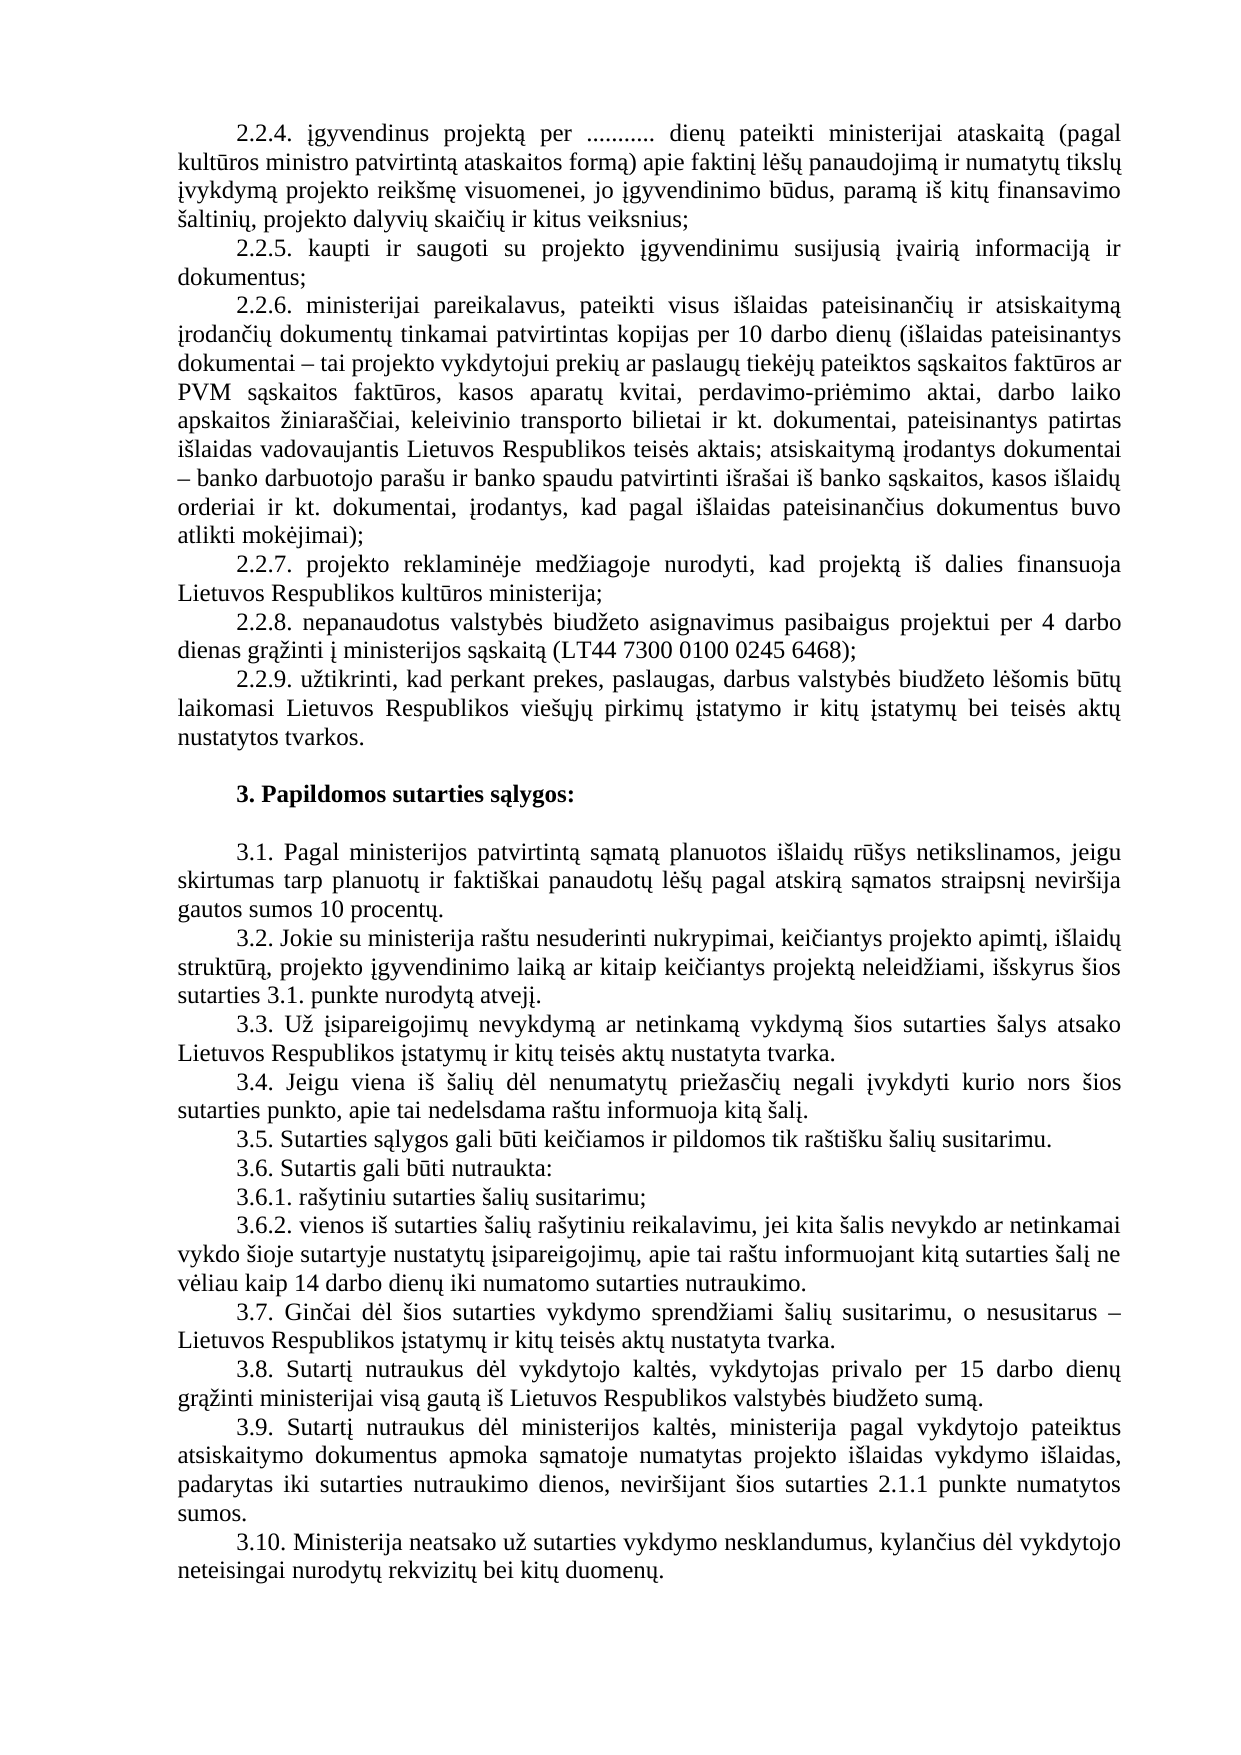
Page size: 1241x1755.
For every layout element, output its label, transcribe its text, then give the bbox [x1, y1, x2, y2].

text 3.2. Jokie su ministerija raštu nesuderinti nukrypimai, keičiantys projekto apimtį, išlaidų struktūrą, projekto įgyvendinimo laiką ar kitaip keičiantys projektą neleidžiami, išskyrus šios sutarties 3.1. punkte nurodytą atvejį. [177, 923, 1122, 1009]
text 3.4. Jeigu viena iš šalių dėl nenumatytų priežasčių negali įvykdyti kurio nors šios sutarties punkto, apie tai nedelsdama raštu informuoja kitą šalį. [177, 1067, 1122, 1124]
text 2.2.7. projekto reklaminėje medžiagoje nurodyti, kad projektą iš dalies finansuoja Lietuvos Respublikos kultūros ministerija; [177, 549, 1122, 607]
text 3.6.1. rašytiniu sutarties šalių susitarimu; [177, 1182, 1122, 1211]
text 2.2.9. užtikrinti, kad perkant prekes, paslaugas, darbus valstybės biudžeto lėšomis būtų laikomasi Lietuvos Respublikos viešųjų pirkimų įstatymo ir kitų įstatymų bei teisės aktų nustatytos tvarkos. [177, 664, 1122, 751]
text 3.7. Ginčai dėl šios sutarties vykdymo sprendžiami šalių susitarimu, o nesusitarus – Lietuvos Respublikos įstatymų ir kitų teisės aktų nustatyta tvarka. [177, 1297, 1122, 1354]
text 2.2.6. ministerijai pareikalavus, pateikti visus išlaidas pateisinančių ir atsiskaitymą įrodančių dokumentų tinkamai patvirtintas kopijas per 10 darbo dienų (išlaidas pateisinantys dokumentai – tai projekto vykdytojui prekių ar paslaugų tiekėjų pateiktos sąskaitos faktūros ar PVM sąskaitos faktūros, kasos aparatų kvitai, perdavimo-priėmimo aktai, darbo laiko apskaitos žiniaraščiai, keleivinio transporto bilietai ir kt. dokumentai, pateisinantys patirtas išlaidas vadovaujantis Lietuvos Respublikos teisės aktais; atsiskaitymą įrodantys dokumentai – banko darbuotojo parašu ir banko spaudu patvirtinti išrašai iš banko sąskaitos, kasos išlaidų orderiai ir kt. dokumentai, įrodantys, kad pagal išlaidas pateisinančius dokumentus buvo atlikti mokėjimai); [177, 291, 1122, 549]
text 3.9. Sutartį nutraukus dėl ministerijos kaltės, ministerija pagal vykdytojo pateiktus atsiskaitymo dokumentus apmoka sąmatoje numatytas projekto išlaidas vykdymo išlaidas, padarytas iki sutarties nutraukimo dienos, neviršijant šios sutarties 2.1.1 punkte numatytos sumos. [177, 1412, 1122, 1527]
text 3.10. Ministerija neatsako už sutarties vykdymo nesklandumus, kylančius dėl vykdytojo neteisingai nurodytų rekvizitų bei kitų duomenų. [177, 1527, 1122, 1584]
text 3.5. Sutarties sąlygos gali būti keičiamos ir pildomos tik raštišku šalių susitarimu. [177, 1124, 1122, 1153]
text 3.6.2. vienos iš sutarties šalių rašytiniu reikalavimu, jei kita šalis nevykdo ar netinkamai vykdo šioje sutartyje nustatytų įsipareigojimų, apie tai raštu informuojant kitą sutarties šalį ne vėliau kaip 14 darbo dienų iki numatomo sutarties nutraukimo. [177, 1211, 1122, 1297]
text 3.8. Sutartį nutraukus dėl vykdytojo kaltės, vykdytojas privalo per 15 darbo dienų grąžinti ministerijai visą gautą iš Lietuvos Respublikos valstybės biudžeto sumą. [177, 1354, 1122, 1412]
text 2.2.4. įgyvendinus projektą per ........... dienų pateikti ministerijai ataskaitą (pagal kultūros ministro patvirtintą ataskaitos formą) apie faktinį lėšų panaudojimą ir numatytų tikslų įvykdymą projekto reikšmę visuomenei, jo įgyvendinimo būdus, paramą iš kitų finansavimo šaltinių, projekto dalyvių skaičių ir kitus veiksnius; [177, 118, 1122, 233]
text 2.2.8. nepanaudotus valstybės biudžeto asignavimus pasibaigus projektui per 4 darbo dienas grąžinti į ministerijos sąskaitą (LT44 7300 0100 0245 6468); [177, 607, 1122, 664]
text 3. Papildomos sutarties sąlygos: [177, 779, 1122, 808]
text 3.6. Sutartis gali būti nutraukta: [177, 1153, 1122, 1182]
text 3.1. Pagal ministerijos patvirtintą sąmatą planuotos išlaidų rūšys netikslinamos, jeigu skirtumas tarp planuotų ir faktiškai panaudotų lėšų pagal atskirą sąmatos straipsnį neviršija gautos sumos 10 procentų. [177, 837, 1122, 923]
text 2.2.5. kaupti ir saugoti su projekto įgyvendinimu susijusią įvairią informaciją ir dokumentus; [177, 233, 1122, 291]
text 3.3. Už įsipareigojimų nevykdymą ar netinkamą vykdymą šios sutarties šalys atsako Lietuvos Respublikos įstatymų ir kitų teisės aktų nustatyta tvarka. [177, 1009, 1122, 1067]
